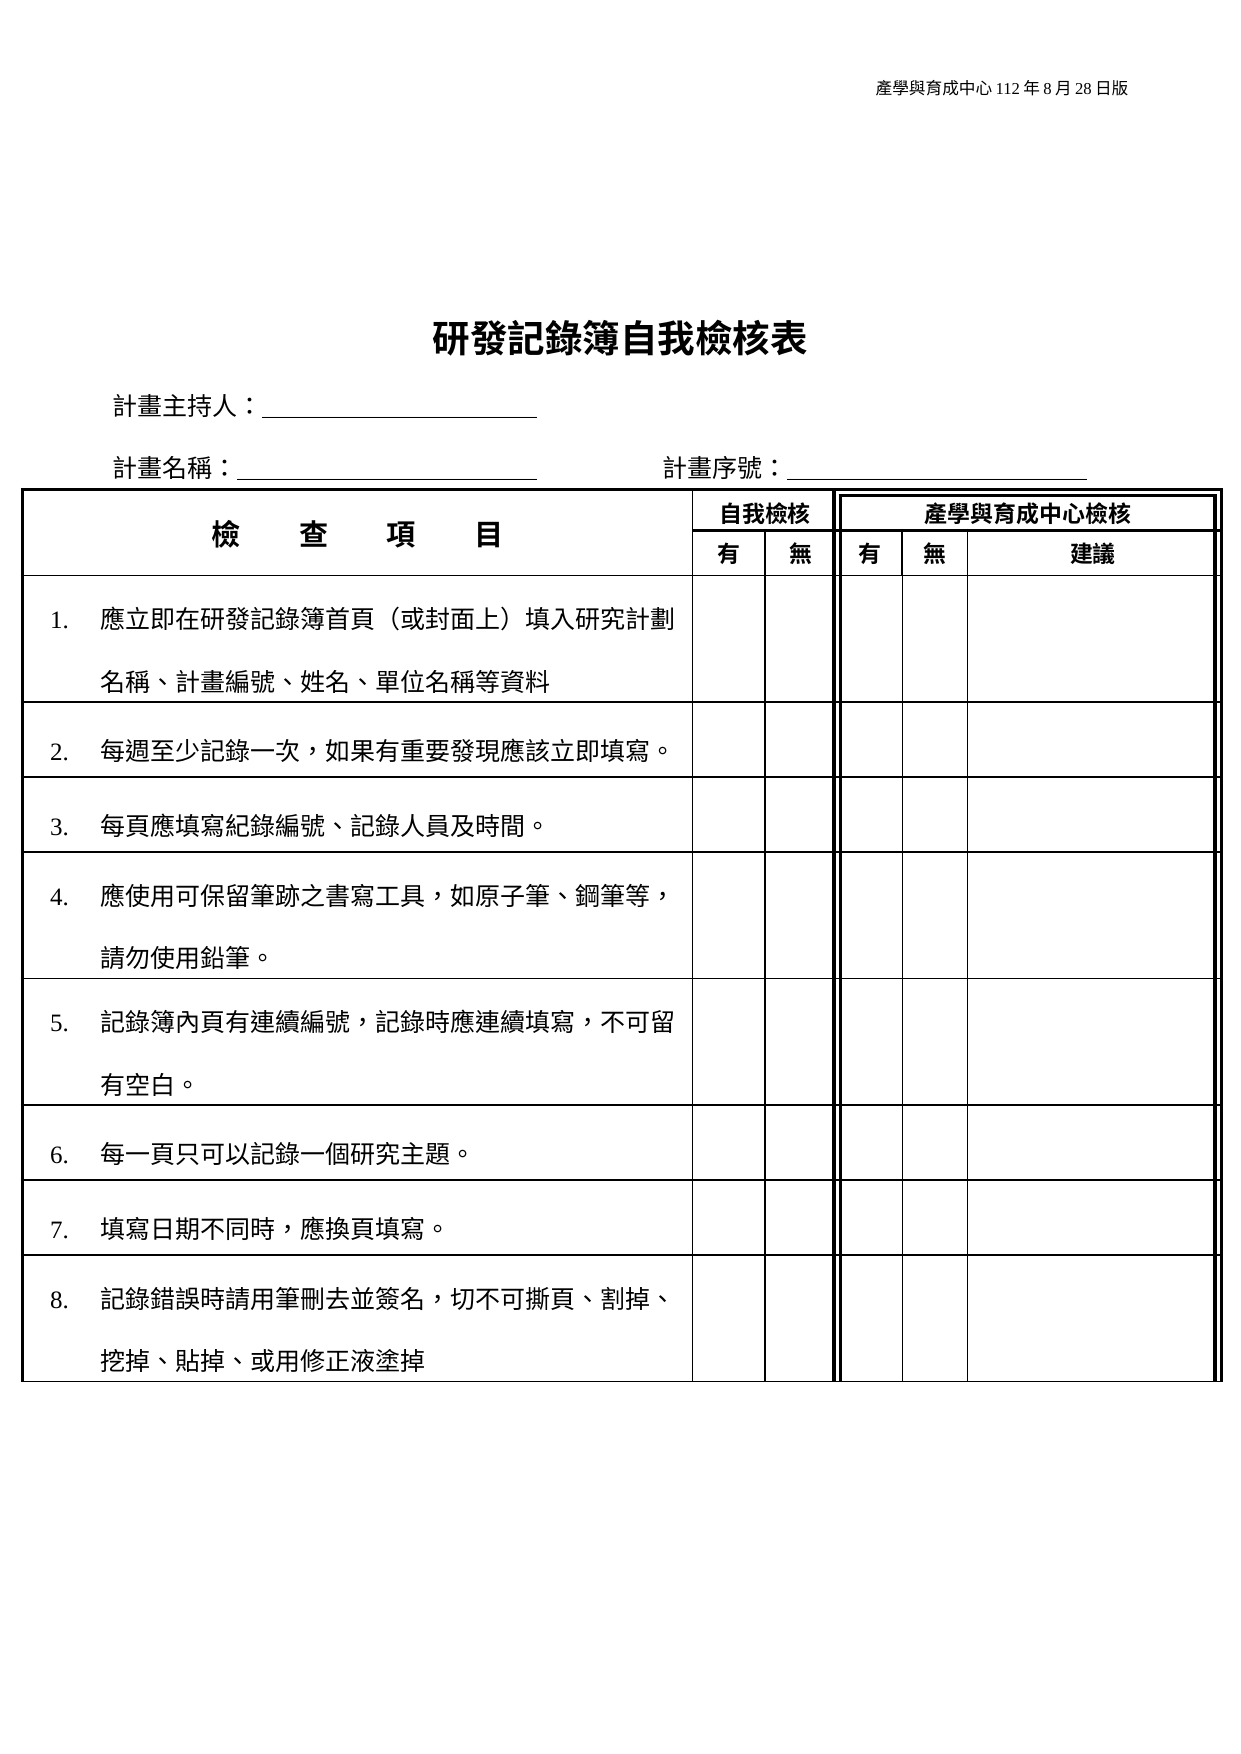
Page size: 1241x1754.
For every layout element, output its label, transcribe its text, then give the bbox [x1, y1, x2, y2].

table_cell [693, 576, 764, 701]
table_cell [968, 703, 1213, 776]
table_cell [766, 703, 832, 776]
table_cell [968, 576, 1213, 701]
table_cell [766, 1181, 832, 1254]
table_cell [968, 853, 1213, 978]
table_cell [842, 1106, 902, 1179]
table_cell 建議 [968, 532, 1213, 574]
text 計畫名稱：＿＿＿＿＿＿＿＿＿＿＿＿ 計畫序號：＿＿＿＿＿＿＿＿＿＿＿＿ [112, 425, 1128, 488]
table_cell [766, 576, 832, 701]
table_cell [766, 778, 832, 851]
table_cell 填寫日期不同時，應換頁填寫。 [24, 1181, 692, 1254]
table_cell [842, 853, 902, 978]
table_cell 有 [842, 532, 901, 574]
text 研發記錄簿自我檢核表 [112, 308, 1128, 363]
table_cell 每一頁只可以記錄一個研究主題。 [24, 1106, 692, 1179]
table_cell [903, 1106, 967, 1179]
table_cell [842, 576, 902, 701]
table_cell 無 [766, 532, 832, 574]
table_cell [766, 1106, 832, 1179]
table_cell [903, 576, 967, 701]
table_cell [842, 778, 902, 851]
text 計畫主持人：＿＿＿＿＿＿＿＿＿＿＿ [112, 363, 1128, 425]
table_cell [903, 979, 967, 1104]
table_header 自我檢核 [693, 491, 832, 528]
table_cell [766, 979, 832, 1104]
table_cell 有 [693, 532, 764, 574]
table_cell [693, 1256, 764, 1381]
table_cell [968, 1106, 1213, 1179]
table_cell [842, 1181, 902, 1254]
table_cell 記錄錯誤時請用筆刪去並簽名，切不可撕頁、割掉、挖掉、貼掉、或用修正液塗掉 [24, 1256, 692, 1381]
table_cell [968, 1256, 1213, 1381]
table_cell [903, 778, 967, 851]
table_cell 應立即在研發記錄簿首頁（或封面上）填入研究計劃名稱、計畫編號、姓名、單位名稱等資料 [24, 576, 692, 701]
table_cell [693, 1181, 764, 1254]
table_cell [766, 1256, 832, 1381]
table_header 產學與育成中心檢核 [837, 491, 1218, 528]
table_cell [903, 853, 967, 978]
table_cell [693, 778, 764, 851]
table_cell [968, 979, 1213, 1104]
table_cell [903, 703, 967, 776]
table_cell 記錄簿內頁有連續編號，記錄時應連續填寫，不可留有空白。 [24, 979, 692, 1104]
table_cell [968, 1181, 1213, 1254]
table_cell [903, 1181, 967, 1254]
table_cell [766, 853, 832, 978]
table_cell [693, 703, 764, 776]
table_cell 每週至少記錄一次，如果有重要發現應該立即填寫。 [24, 703, 692, 776]
table_cell [693, 853, 764, 978]
table_cell [968, 778, 1213, 851]
table_cell 應使用可保留筆跡之書寫工具，如原子筆、鋼筆等，請勿使用鉛筆。 [24, 853, 692, 978]
table_cell [842, 1256, 902, 1381]
table_cell [842, 703, 902, 776]
table_cell 每頁應填寫紀錄編號、記錄人員及時間。 [24, 778, 692, 851]
table_cell [903, 1256, 967, 1381]
table_cell 無 [903, 532, 967, 574]
table_header 檢 查 項 目 [24, 491, 692, 574]
table_cell [842, 979, 902, 1104]
table_cell [693, 979, 764, 1104]
table_cell [693, 1106, 764, 1179]
